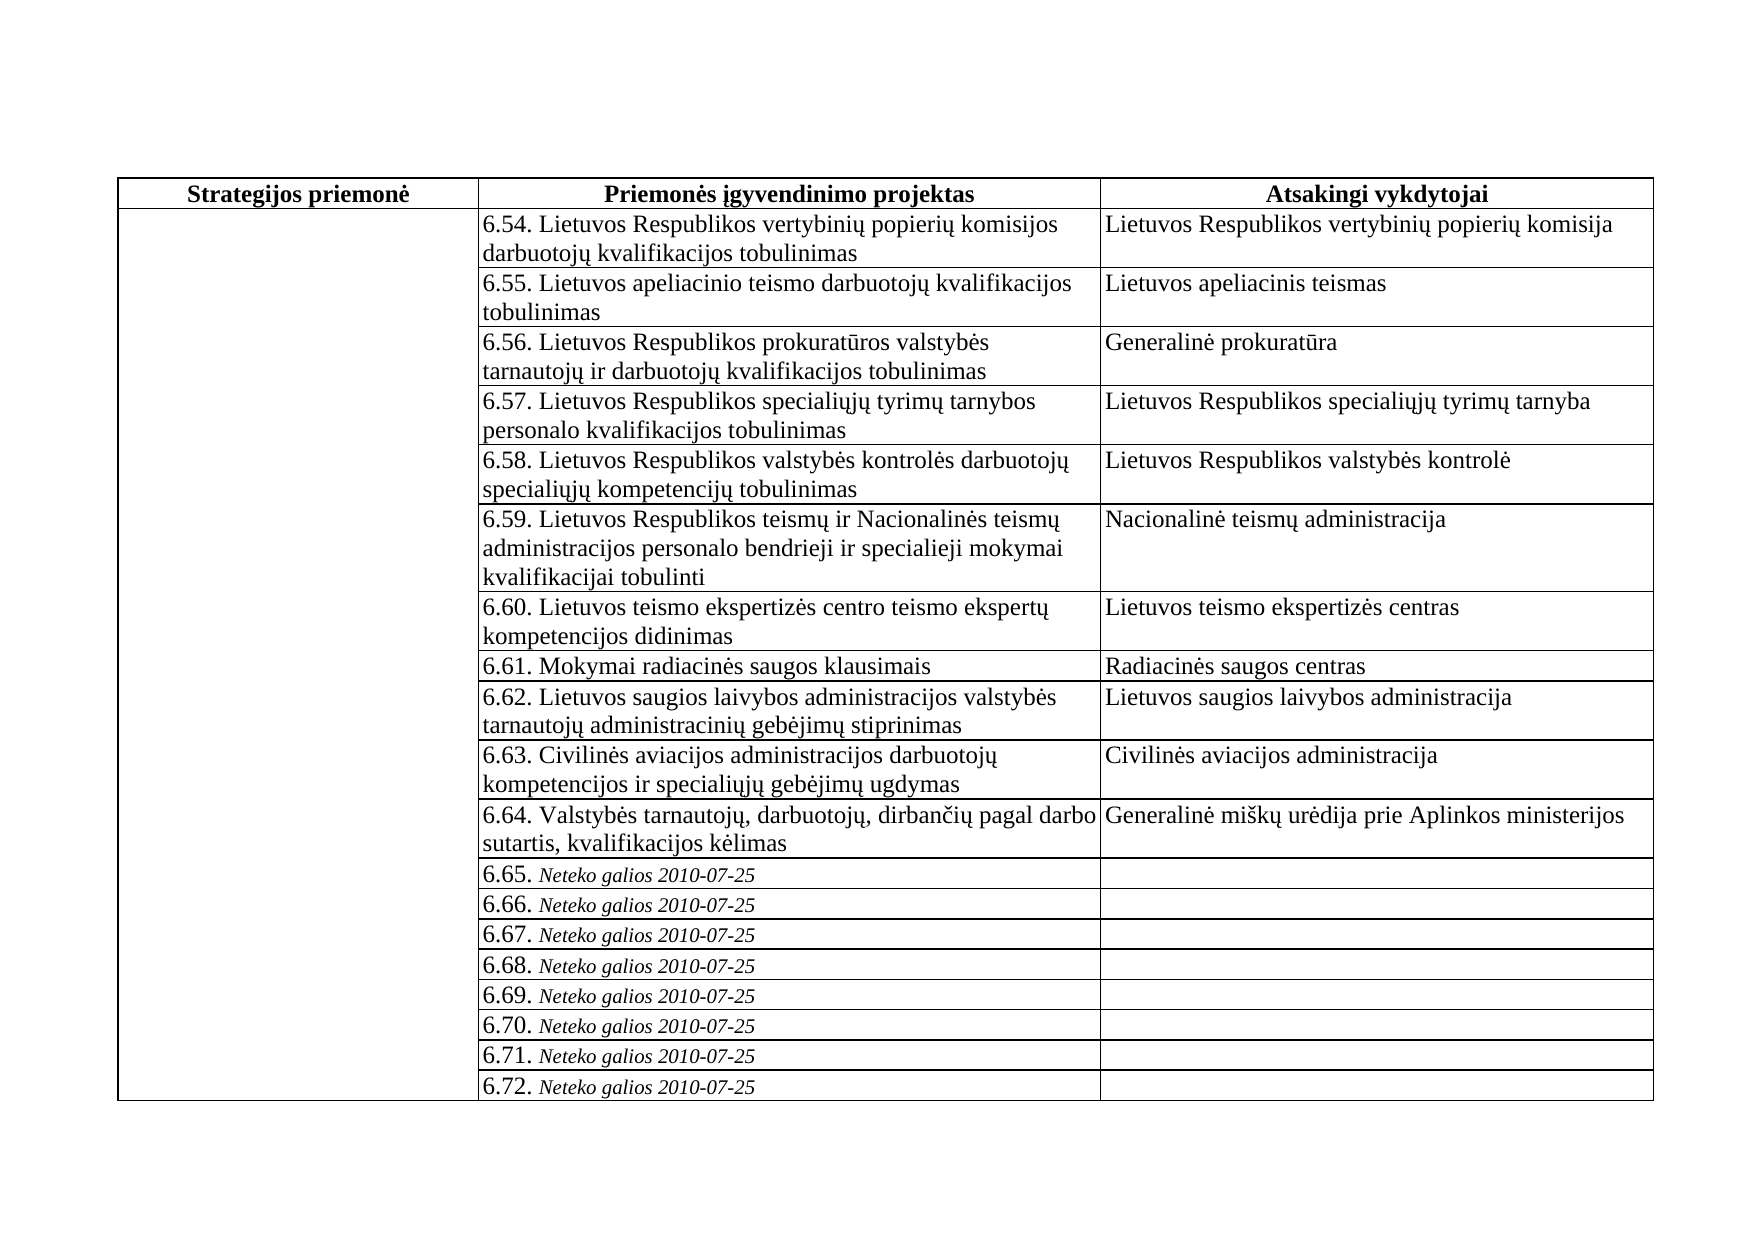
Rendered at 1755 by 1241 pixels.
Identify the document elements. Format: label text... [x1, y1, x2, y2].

table_cell 6.58. Lietuvos Respublikos valstybės kontrolės darbuotojų specialiųjų kompetencijų tobulinimas [479, 445, 1100, 503]
table_cell Civilinės aviacijos administracija [1101, 741, 1653, 798]
table_cell Lietuvos saugios laivybos administracija [1101, 682, 1653, 739]
table_cell [1101, 859, 1653, 887]
table_cell [1101, 1041, 1653, 1069]
table_cell Generalinė prokuratūra [1101, 327, 1653, 385]
table_cell 6.65. Neteko galios 2010-07-25 [479, 859, 1100, 887]
table_cell 6.61. Mokymai radiacinės saugos klausimais [479, 651, 1100, 680]
table_cell 6.67. Neteko galios 2010-07-25 [479, 920, 1100, 948]
table_cell 6.55. Lietuvos apeliacinio teismo darbuotojų kvalifikacijos tobulinimas [479, 268, 1100, 326]
table_cell 6.59. Lietuvos Respublikos teismų ir Nacionalinės teismų administracijos personalo bendrieji ir specialieji mokymai kvalifikacijai tobulinti [479, 505, 1100, 591]
table_cell [1101, 980, 1653, 1009]
table_cell Lietuvos Respublikos valstybės kontrolė [1101, 445, 1653, 503]
table_cell 6.54. Lietuvos Respublikos vertybinių popierių komisijos darbuotojų kvalifikacijos tobulinimas [479, 209, 1100, 267]
table_cell Lietuvos Respublikos specialiųjų tyrimų tarnyba [1101, 386, 1653, 444]
table_cell 6.63. Civilinės aviacijos administracijos darbuotojų kompetencijos ir specialiųjų gebėjimų ugdymas [479, 741, 1100, 798]
table_cell [1101, 950, 1653, 978]
table_cell 6.64. Valstybės tarnautojų, darbuotojų, dirbančių pagal darbo sutartis, kvalifikacijos kėlimas [479, 800, 1100, 857]
table_cell [1101, 1071, 1653, 1100]
table_cell 6.69. Neteko galios 2010-07-25 [479, 980, 1100, 1009]
table_cell 6.60. Lietuvos teismo ekspertizės centro teismo ekspertų kompetencijos didinimas [479, 592, 1100, 650]
table_cell [119, 209, 478, 1100]
table_cell [1101, 889, 1653, 918]
table_header Strategijos priemonė [119, 179, 478, 207]
table_cell 6.56. Lietuvos Respublikos prokuratūros valstybės tarnautojų ir darbuotojų kvalifikacijos tobulinimas [479, 327, 1100, 385]
table_cell 6.70. Neteko galios 2010-07-25 [479, 1010, 1100, 1039]
table_cell Lietuvos apeliacinis teismas [1101, 268, 1653, 326]
table_cell 6.68. Neteko galios 2010-07-25 [479, 950, 1100, 978]
table_cell Nacionalinė teismų administracija [1101, 505, 1653, 591]
table_header Priemonės įgyvendinimo projektas [479, 179, 1100, 207]
table_cell 6.62. Lietuvos saugios laivybos administracijos valstybės tarnautojų administracinių gebėjimų stiprinimas [479, 682, 1100, 739]
table_cell Lietuvos Respublikos vertybinių popierių komisija [1101, 209, 1653, 267]
table_cell 6.71. Neteko galios 2010-07-25 [479, 1041, 1100, 1069]
table_header Atsakingi vykdytojai [1101, 179, 1653, 207]
table_cell 6.66. Neteko galios 2010-07-25 [479, 889, 1100, 918]
table_cell 6.57. Lietuvos Respublikos specialiųjų tyrimų tarnybos personalo kvalifikacijos tobulinimas [479, 386, 1100, 444]
table_cell Generalinė miškų urėdija prie Aplinkos ministerijos [1101, 800, 1653, 857]
table_cell [1101, 1010, 1653, 1039]
table_cell 6.72. Neteko galios 2010-07-25 [479, 1071, 1100, 1100]
table_cell Lietuvos teismo ekspertizės centras [1101, 592, 1653, 650]
table_cell Radiacinės saugos centras [1101, 651, 1653, 680]
table_cell [1101, 920, 1653, 948]
